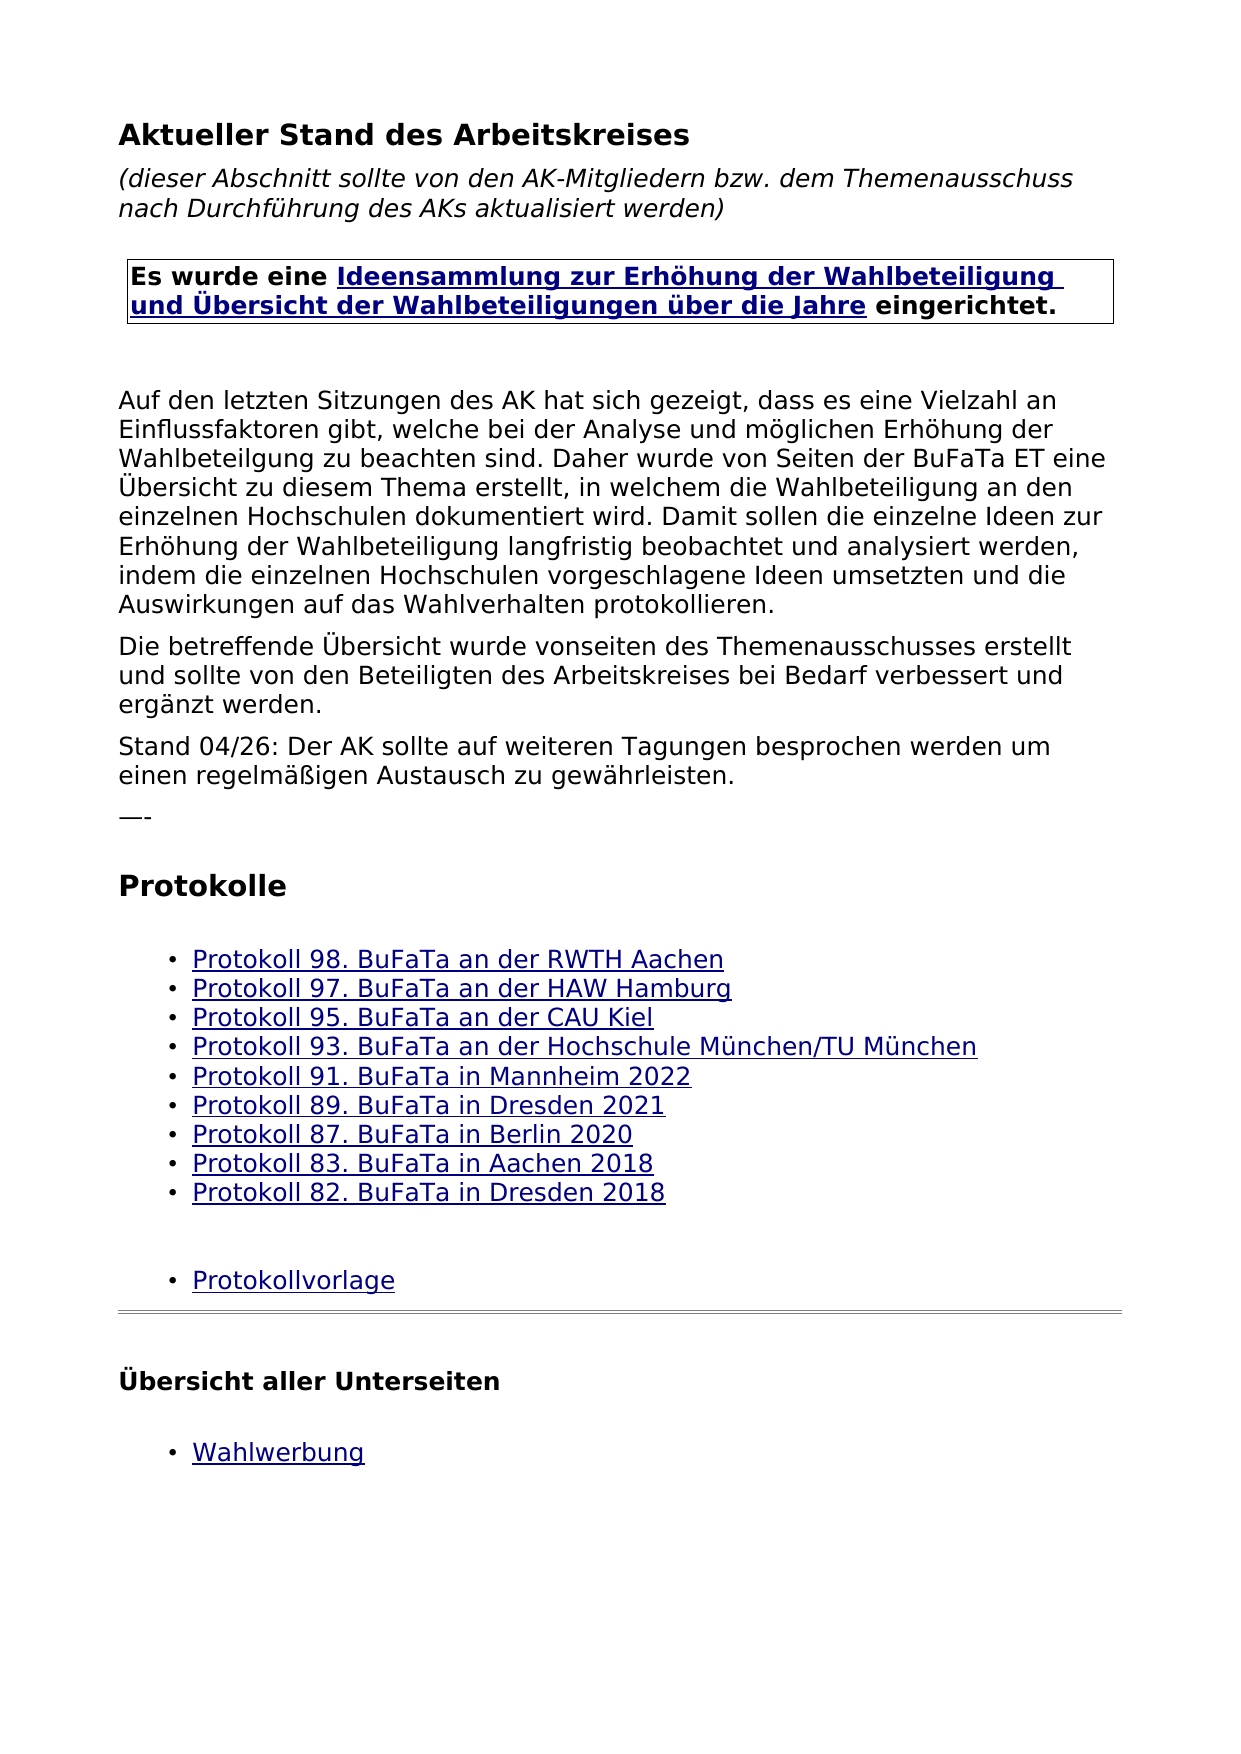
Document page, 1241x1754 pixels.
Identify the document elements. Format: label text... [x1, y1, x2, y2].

text Die betreffende Übersicht wurde vonseiten des Themenausschusses erstellt und sollte von den Beteiligten des Arbeitskreises bei Bedarf verbessert und ergänzt werden. [118, 632, 1122, 719]
text (dieser Abschnitt sollte von den AK-Mitgliedern bzw. dem Themenausschuss nach Durchführung des AKs aktualisiert werden) [118, 164, 1122, 223]
list Protokoll 89. BuFaTa in Dresden 2021 [177, 1091, 1122, 1120]
text —- [118, 802, 1122, 832]
list Protokoll 98. BuFaTa an der RWTH Aachen [177, 945, 1122, 974]
list Protokoll 91. BuFaTa in Mannheim 2022 [177, 1062, 1122, 1091]
subtitle Protokolle [118, 869, 1122, 903]
list Protokoll 93. BuFaTa an der Hochschule München/TU München [177, 1033, 1122, 1062]
subtitle Aktueller Stand des Arbeitskreises [118, 118, 1122, 152]
list Protokollvorlage [177, 1267, 1122, 1296]
list Protokoll 82. BuFaTa in Dresden 2018 [177, 1178, 1122, 1208]
list Protokoll 97. BuFaTa an der HAW Hamburg [177, 974, 1122, 1003]
table_header Es wurde eine Ideensammlung zur Erhöhung der Wahlbeteiligung und Übersicht der Wahlbeteiligungen über die Jahre eingerichtet. [128, 260, 1113, 323]
subtitle Übersicht aller Unterseiten [118, 1367, 1122, 1396]
list Protokoll 83. BuFaTa in Aachen 2018 [177, 1149, 1122, 1178]
list Wahlwerbung [177, 1438, 1122, 1467]
text Stand 04/26: Der AK sollte auf weiteren Tagungen besprochen werden um einen regelmäßigen Austausch zu gewährleisten. [118, 732, 1122, 790]
list Protokoll 95. BuFaTa an der CAU Kiel [177, 1003, 1122, 1033]
list Protokoll 87. BuFaTa in Berlin 2020 [177, 1120, 1122, 1149]
text Auf den letzten Sitzungen des AK hat sich gezeigt, dass es eine Vielzahl an Einflussfaktoren gibt, welche bei der Analyse und möglichen Erhöhung der Wahlbeteilgung zu beachten sind. Daher wurde von Seiten der BuFaTa ET eine Übersicht zu diesem Thema erstellt, in welchem die Wahlbeteiligung an den einzelnen Hochschulen dokumentiert wird. Damit sollen die einzelne Ideen zur Erhöhung der Wahlbeteiligung langfristig beobachtet und analysiert werden, indem die einzelnen Hochschulen vorgeschlagene Ideen umsetzten und die Auswirkungen auf das Wahlverhalten protokollieren. [118, 386, 1122, 619]
